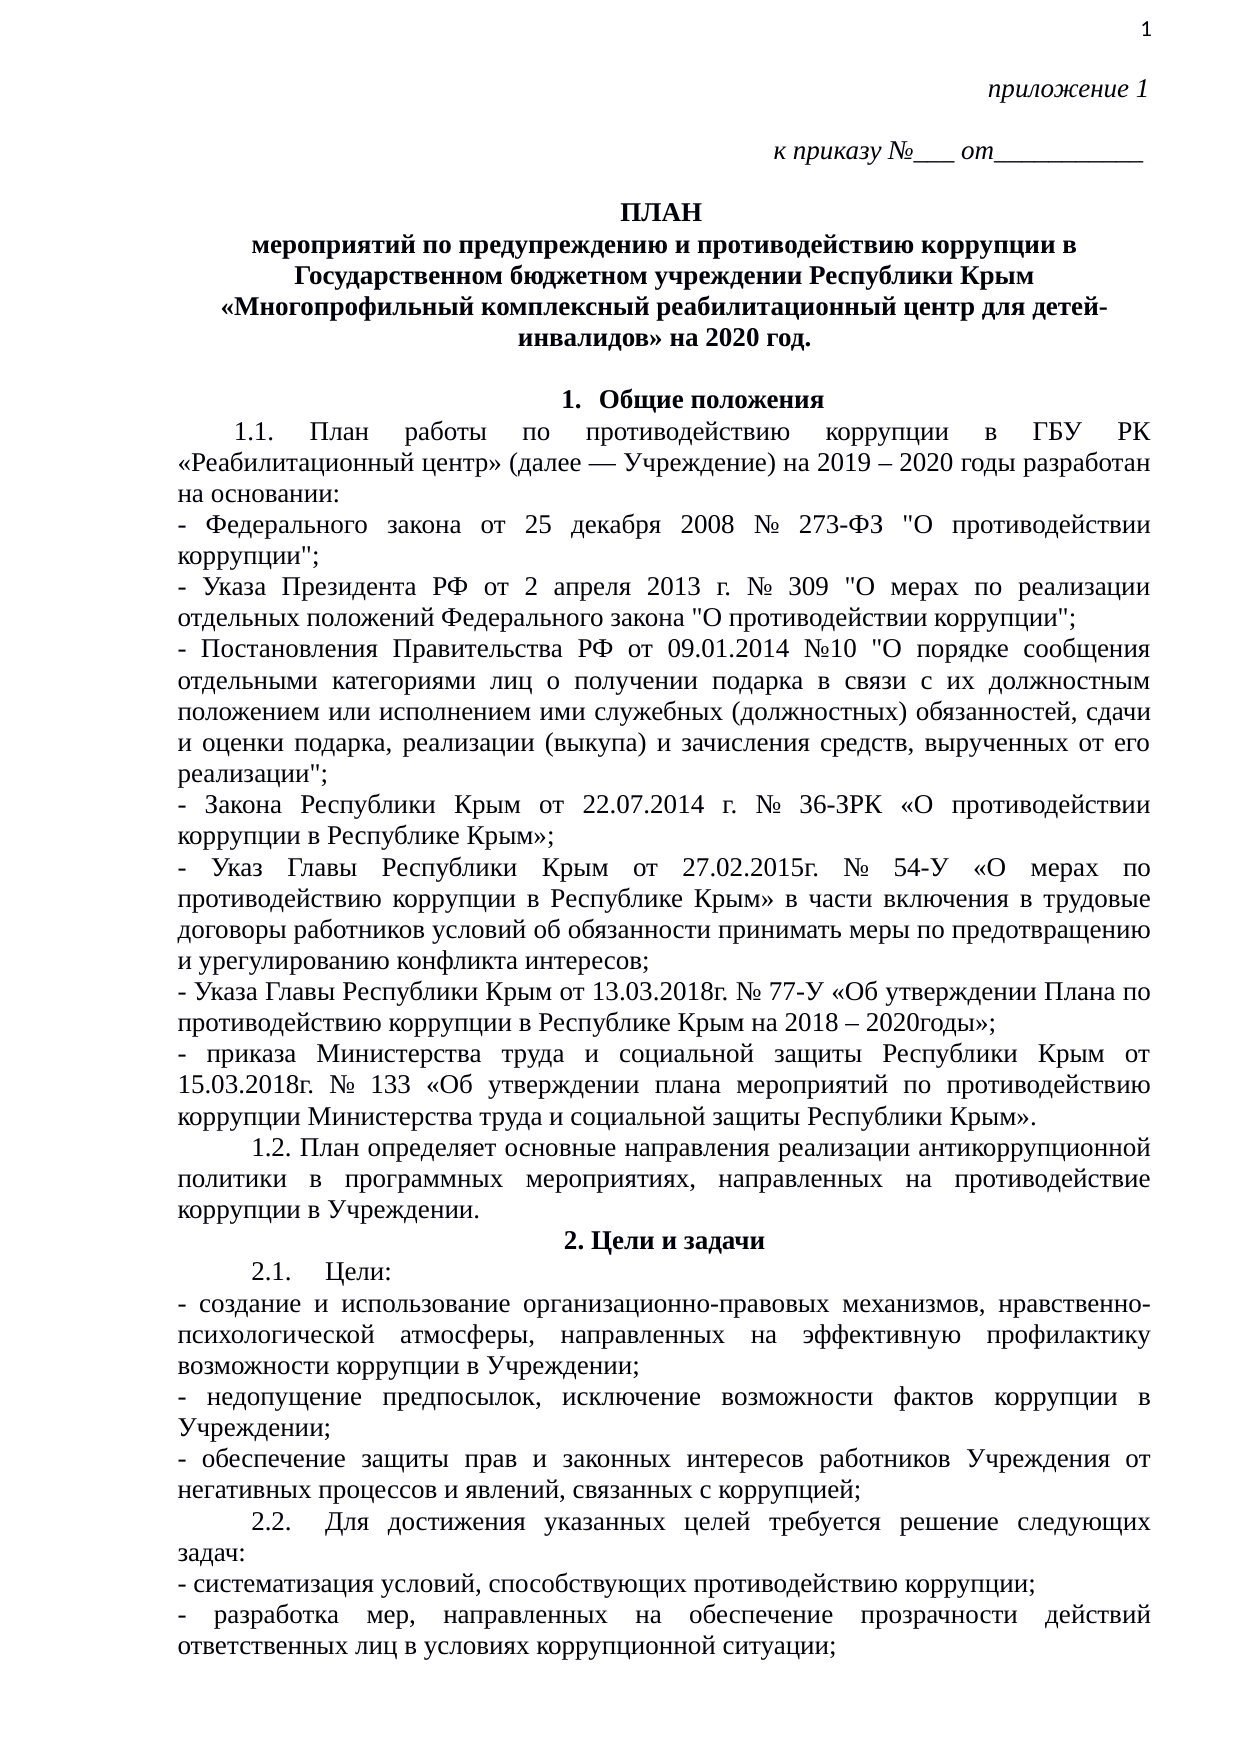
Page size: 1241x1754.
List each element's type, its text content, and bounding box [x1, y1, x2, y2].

text 1.1. План работы по противодействию коррупции в ГБУ РК «Реабилитационный центр» (далее — Учреждение) на 2019 – 2020 годы разработан на основании: [177, 414, 1152, 508]
text ПЛАН [177, 197, 1152, 228]
list Для достижения указанных целей требуется решение следующих задач: [177, 1505, 1152, 1567]
text - Закона Республики Крым от 22.07.2014 г. № 36-ЗРК «О противодействии коррупции в Республике Крым»; [177, 788, 1152, 851]
list - разработка мер, направленных на обеспечение прозрачности действий ответственных лиц в условиях коррупционной ситуации; [177, 1598, 1152, 1660]
text мероприятий по предупреждению и противодействию коррупции в Государственном бюджетном учреждении Республики Крым «Многопрофильный комплексный реабилитационный центр для детей-инвалидов» на 2020 год. [177, 228, 1152, 352]
list Общие положения [233, 383, 1152, 414]
text приложение 1 [177, 72, 1152, 103]
text 2. Цели и задачи [177, 1224, 1152, 1256]
text - Указа Главы Республики Крым от 13.03.2018г. № 77-У «Об утверждении Плана по противодействию коррупции в Республике Крым на 2018 – 2020годы»; [177, 975, 1152, 1037]
text 1.2. План определяет основные направления реализации антикоррупционной политики в программных мероприятиях, направленных на противодействие коррупции в Учреждении. [177, 1131, 1152, 1224]
text - Указ Главы Республики Крым от 27.02.2015г. № 54-У «О мерах по противодействию коррупции в Республике Крым» в части включения в трудовые договоры работников условий об обязанности принимать меры по предотвращению и урегулированию конфликта интересов; [177, 851, 1152, 975]
list Цели: [177, 1256, 1152, 1287]
text к приказу №___ от___________ [767, 103, 1152, 165]
text - недопущение предпосылок, исключение возможности фактов коррупции в Учреждении; [177, 1380, 1152, 1442]
text - обеспечение защиты прав и законных интересов работников Учреждения от негативных процессов и явлений, связанных с коррупцией; [177, 1442, 1152, 1505]
list - создание и использование организационно-правовых механизмов, нравственно-психологической атмосферы, направленных на эффективную профилактику возможности коррупции в Учреждении; [177, 1287, 1152, 1380]
text - Указа Президента РФ от 2 апреля 2013 г. № 309 "О мерах по реализации отдельных положений Федерального закона "О противодействии коррупции"; [177, 570, 1152, 633]
text - Постановления Правительства РФ от 09.01.2014 №10 "О порядке сообщения отдельными категориями лиц о получении подарка в связи с их должностным положением или исполнением ими служебных (должностных) обязанностей, сдачи и оценки подарка, реализации (выкупа) и зачисления средств, вырученных от его реализации"; [177, 633, 1152, 788]
list - систематизация условий, способствующих противодействию коррупции; [177, 1567, 1152, 1598]
text - Федерального закона от 25 декабря 2008 № 273-ФЗ "О противодействии коррупции"; [177, 508, 1152, 570]
text - приказа Министерства труда и социальной защиты Республики Крым от 15.03.2018г. № 133 «Об утверждении плана мероприятий по противодействию коррупции Министерства труда и социальной защиты Республики Крым». [177, 1037, 1152, 1131]
